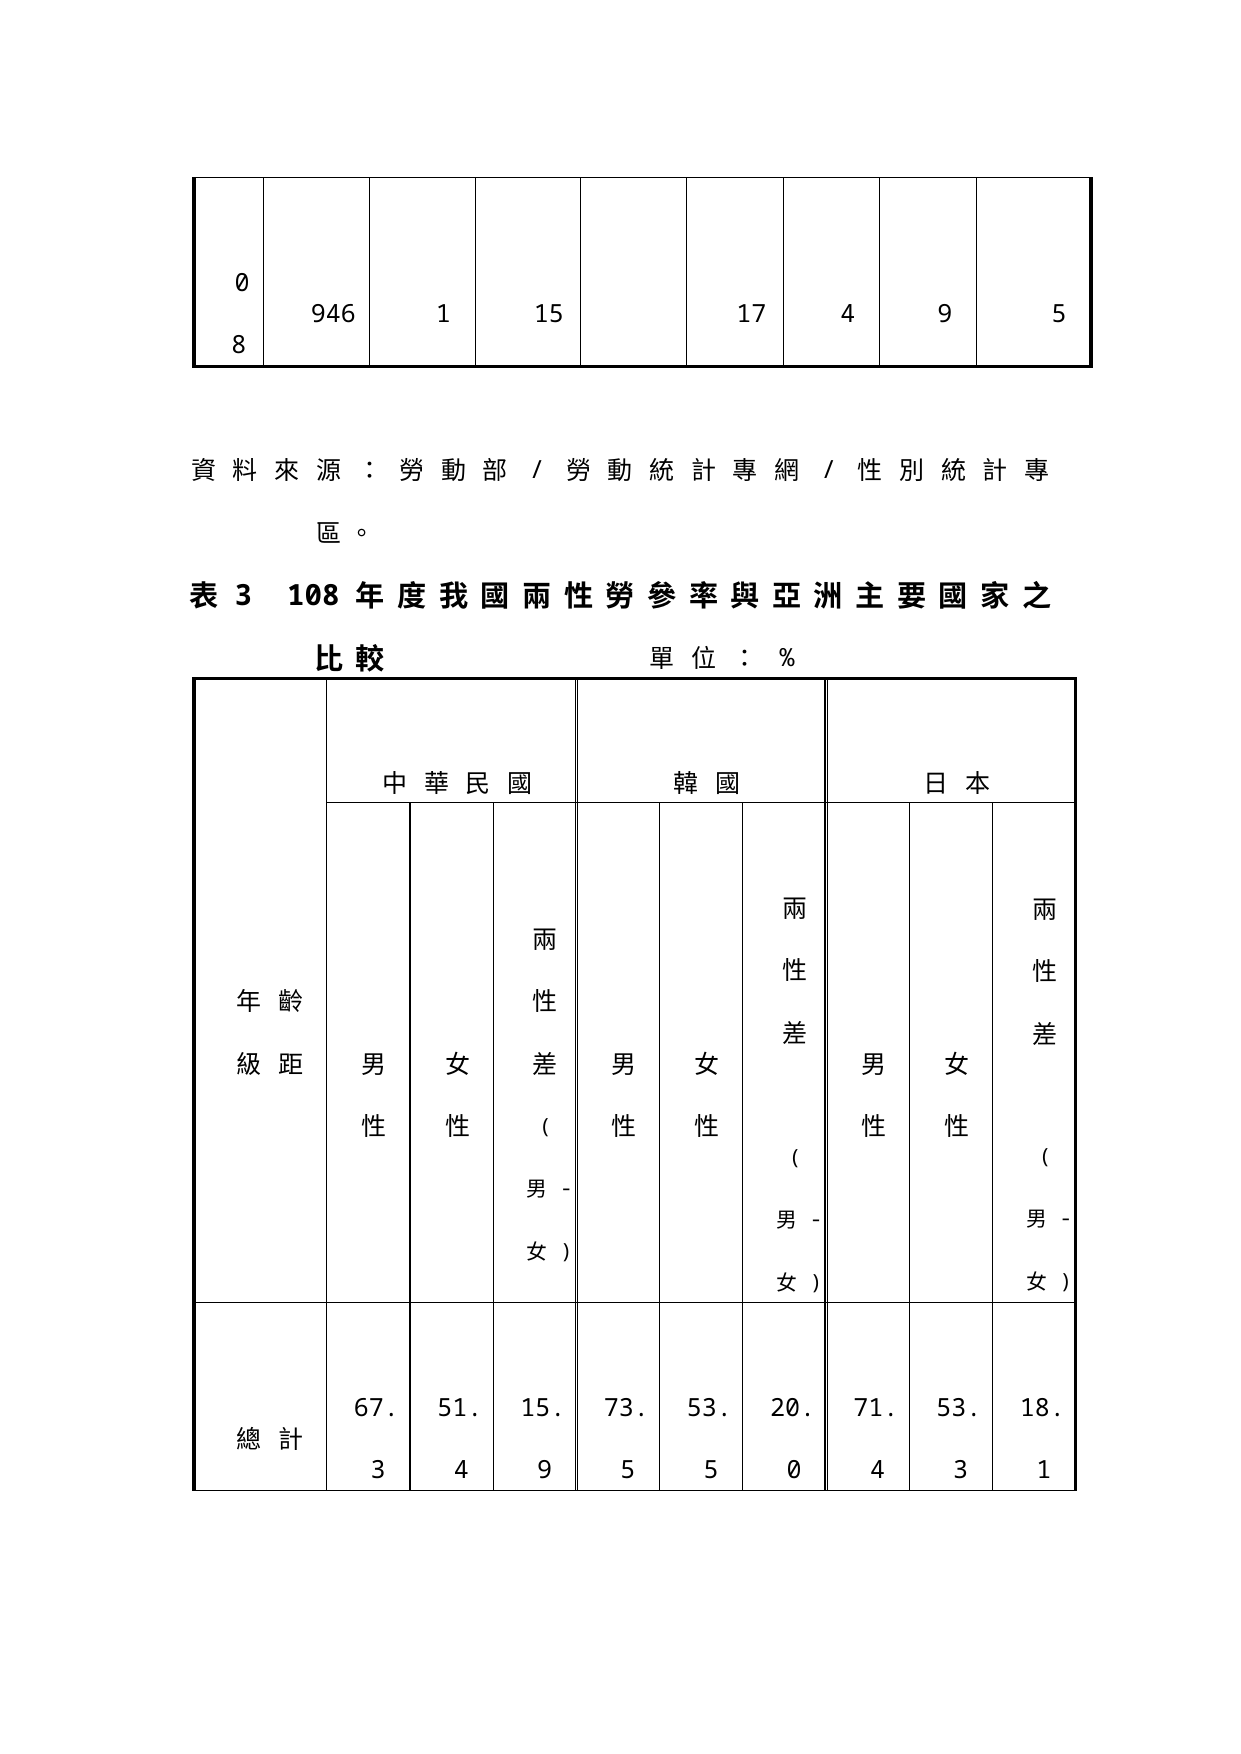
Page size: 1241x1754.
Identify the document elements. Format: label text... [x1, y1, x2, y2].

table_cell 946 [264, 178, 369, 365]
table_cell 18.1 [993, 1303, 1074, 1490]
table_cell 51.4 [411, 1303, 493, 1490]
table_header 韓國 [578, 680, 824, 802]
table_cell 71.4 [828, 1303, 909, 1490]
table_cell 男性 [327, 803, 409, 1302]
table_cell 女性 [660, 803, 742, 1302]
table_cell 總計 [196, 1303, 326, 1490]
table_cell 15 [476, 178, 580, 365]
table_header 年齡級距 [196, 680, 326, 1302]
table_cell 1 [370, 178, 475, 365]
table_cell [581, 178, 686, 365]
text 資料來源：勞動部/勞動統計專網/性別統計專區。 [183, 427, 1058, 552]
text 表3 108年度我國兩性勞參率與亞洲主要國家之比較 單位：% [183, 552, 1058, 677]
table_cell 女性 [411, 803, 493, 1302]
table_cell 5 [977, 178, 1089, 365]
table_cell 9 [880, 178, 976, 365]
table_cell 73.5 [578, 1303, 659, 1490]
table_cell 男性 [828, 803, 909, 1302]
table_cell 53.5 [660, 1303, 742, 1490]
table_cell 53.3 [910, 1303, 992, 1490]
table_cell 兩性差 (男-女) [993, 803, 1074, 1302]
table_cell 兩性差 (男-女) [743, 803, 824, 1302]
table_cell 08 [196, 178, 263, 365]
table_header 日本 [828, 680, 1074, 802]
table_cell 67.3 [327, 1303, 409, 1490]
table_cell 男性 [578, 803, 659, 1302]
table_header 中華民國 [327, 680, 575, 802]
table_cell 兩性差 (男-女) [494, 803, 575, 1302]
table_cell 女性 [910, 803, 992, 1302]
table_cell 17 [687, 178, 783, 365]
table_cell 20.0 [743, 1303, 824, 1490]
table_cell 4 [784, 178, 879, 365]
table_cell 15.9 [494, 1303, 575, 1490]
